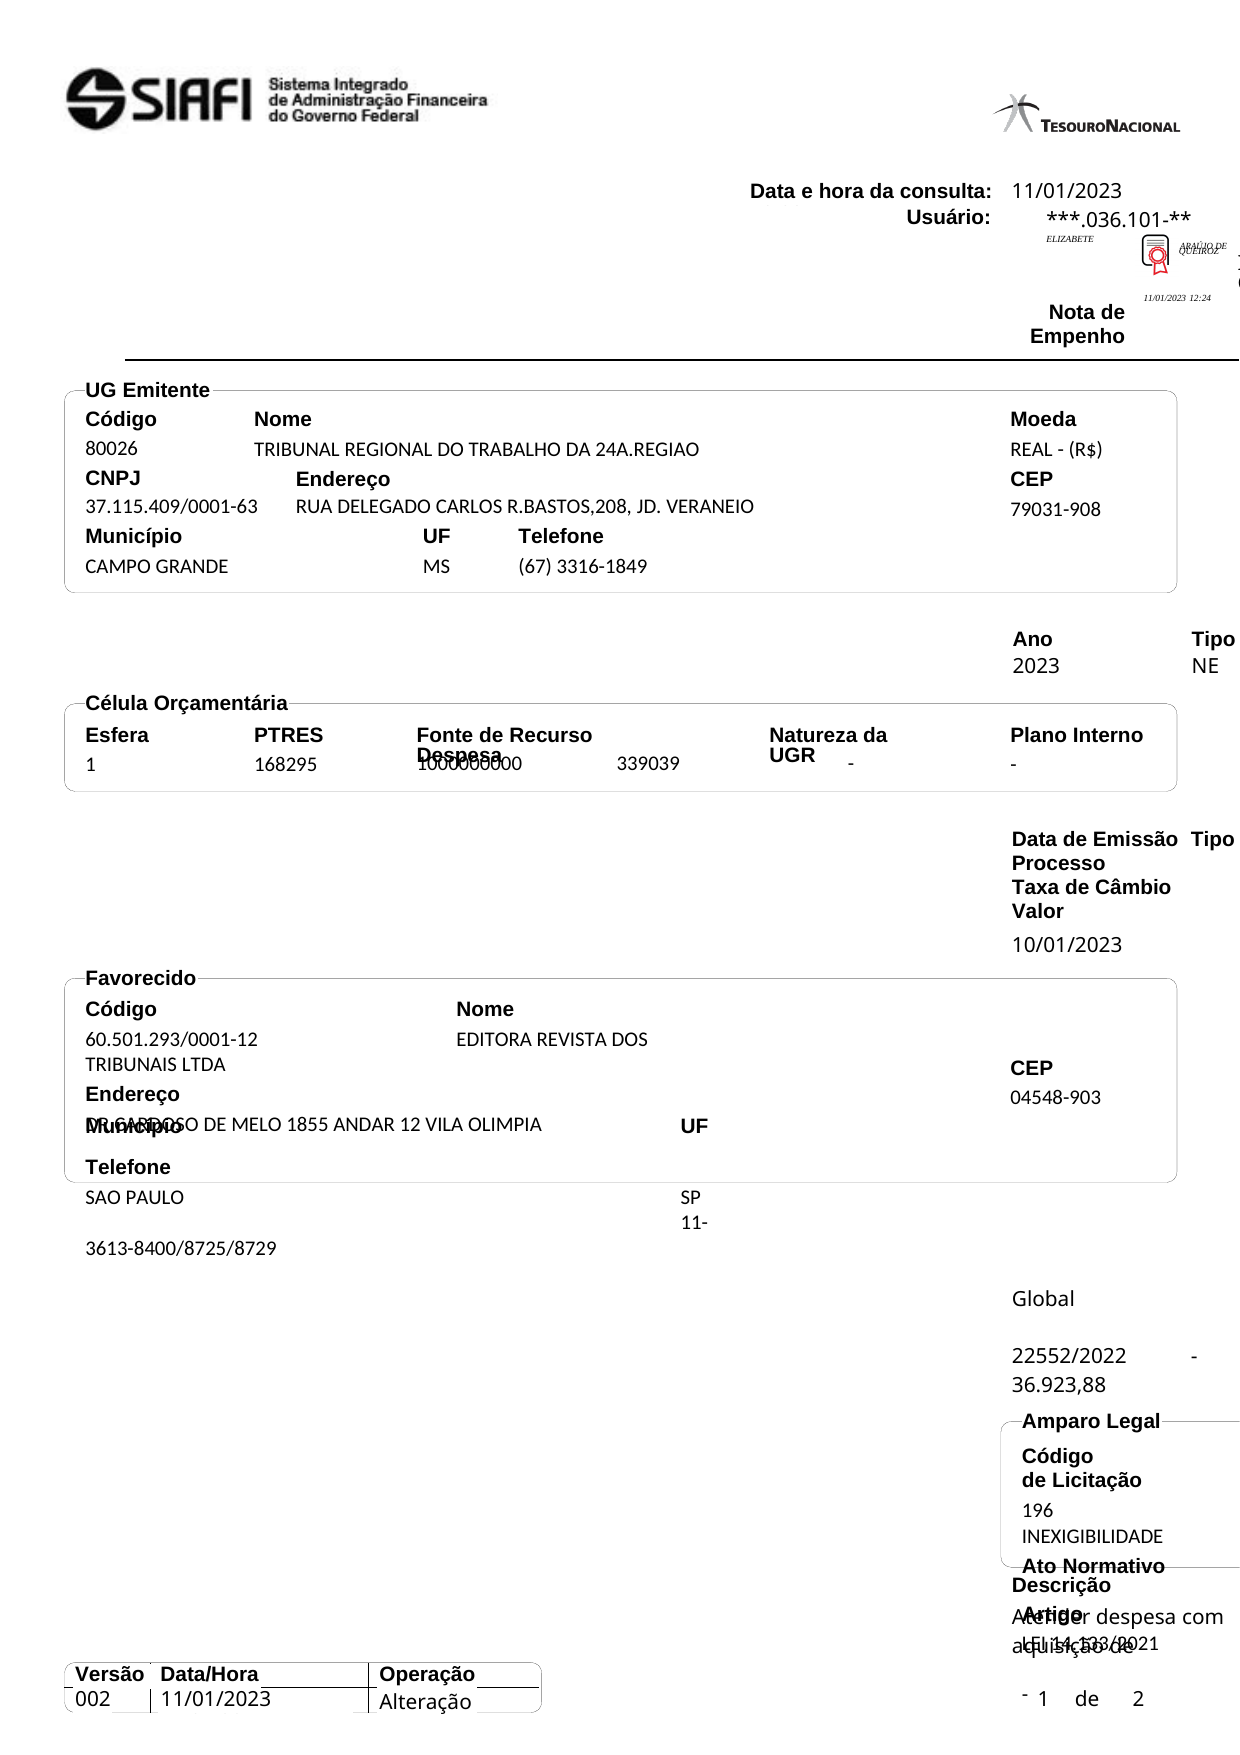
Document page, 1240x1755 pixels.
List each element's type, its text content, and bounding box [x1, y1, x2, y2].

text 10/01/2023 Global 22552/2022 - 36.923,88 [1012, 930, 1239, 1398]
subtitle Data de Emissão Tipo Processo Taxa de Câmbio Valor [1012, 827, 1239, 923]
table_header Ano [1007, 630, 1125, 655]
text QUEIROZ [995, 250, 1135, 255]
text ARAÚJO DE [1180, 242, 1229, 252]
subtitle Descrição [1012, 1573, 1239, 1597]
text ***.036.101-** ELIZABETE [1046, 205, 1239, 249]
table_cell 2023 [1007, 655, 1125, 680]
table_header Tipo [1125, 630, 1240, 655]
text 11/01/2023 12:24 [1129, 294, 1212, 304]
table_cell NE [1125, 655, 1240, 680]
subtitle Usuário: [58, 205, 991, 229]
subtitle Nota de Empenho [995, 300, 1125, 348]
text Atender despesa com aquisição de assinatura anual, com 100 (cem) acessos simultâneos ao conteúdo do acervo da plataforma digital da Biblioteca Digital ProView, pelo período de 12 (doze) meses. [1012, 1602, 1239, 1659]
